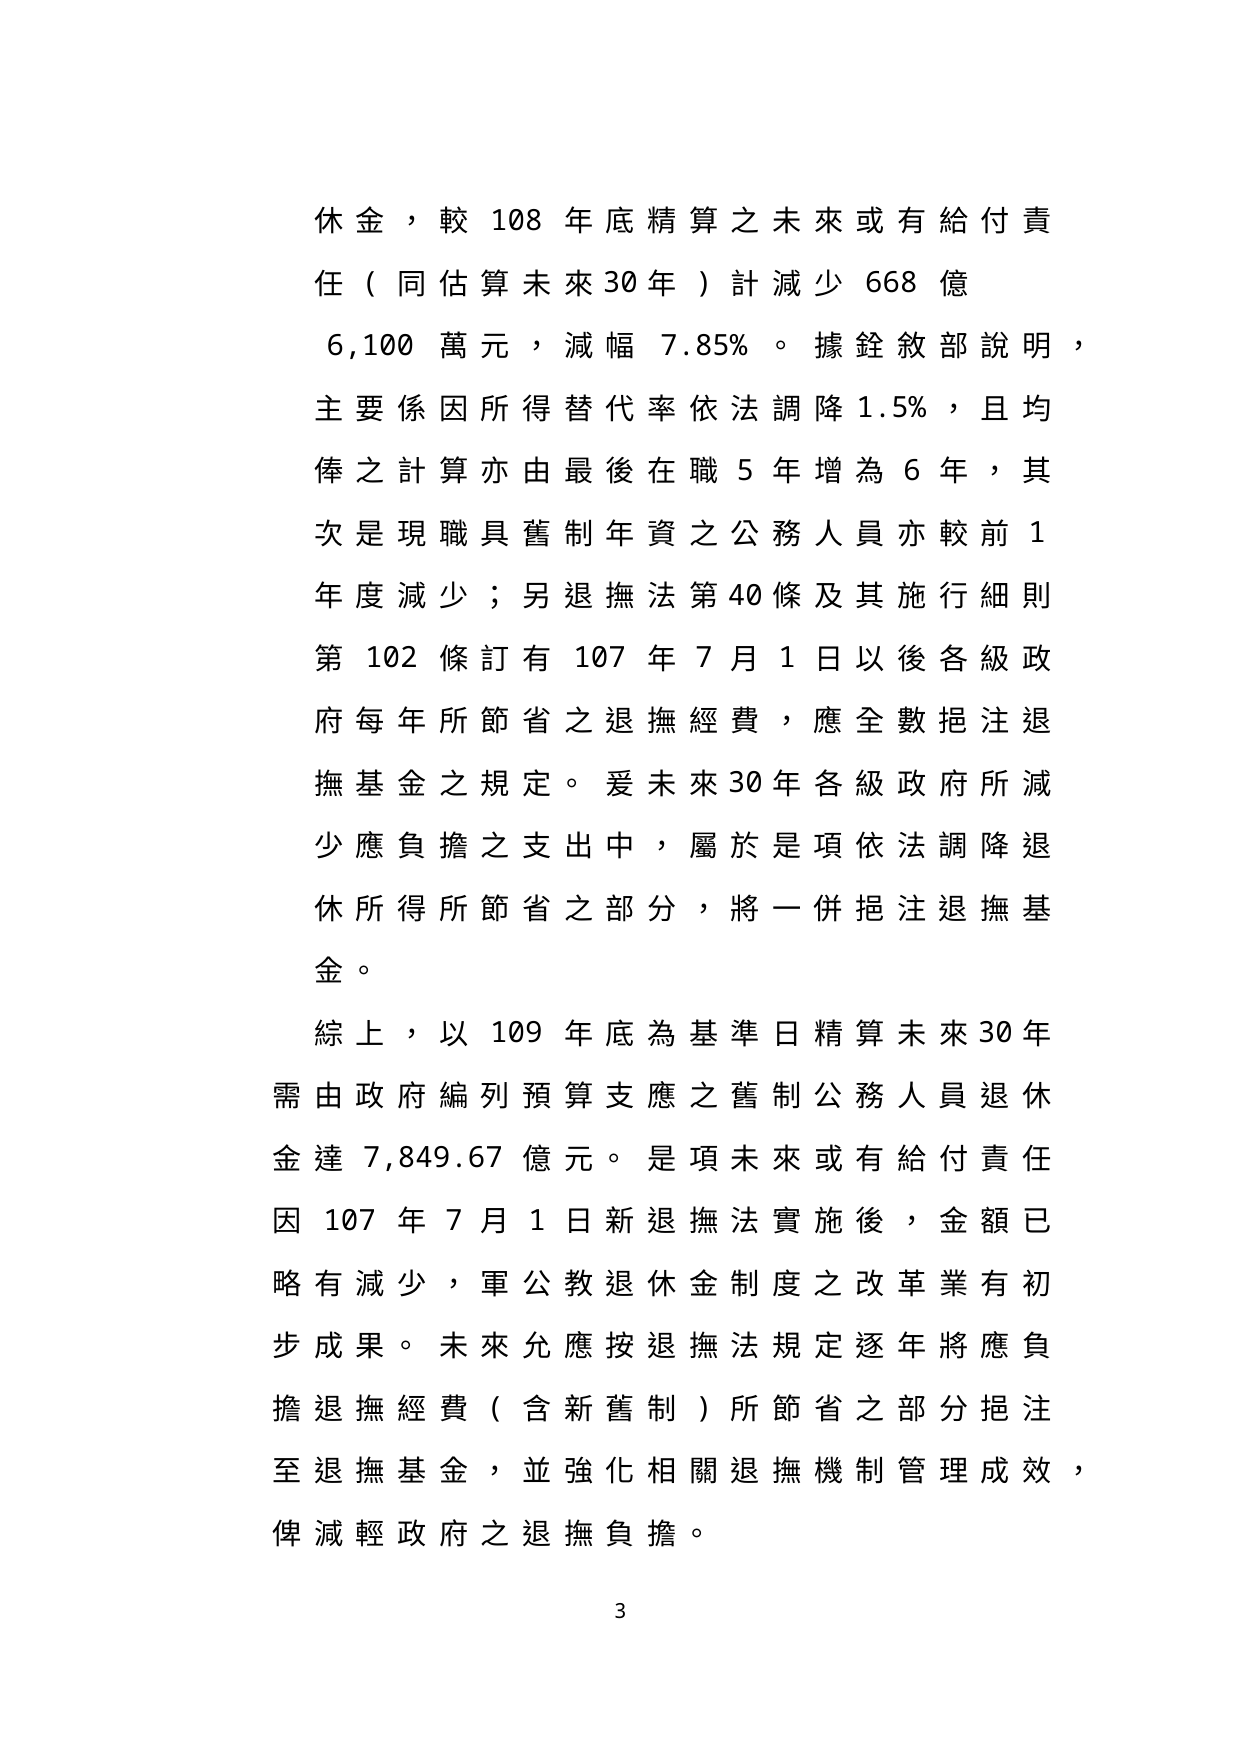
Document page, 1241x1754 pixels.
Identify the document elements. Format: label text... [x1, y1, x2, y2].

text 前揭以109年底為基準日精算未來30年需由政府編列預算支應之舊制公務人員退休金，較108年底精算之未來或有給付責任(同估算未來30年)計減少668億6,100萬元，減幅7.85%。據銓敘部說明，主要係因所得替代率依法調降1.5%，且均俸之計算亦由最後在職5年增為6年，其次是現職具舊制年資之公務人員亦較前1年度減少；另退撫法第40條及其施行細則第102條訂有107年7月1日以後各級政府每年所節省之退撫經費，應全數挹注退撫基金之規定。爰未來30年各級政府所減少應負擔之支出中，屬於是項依法調降退休所得所節省之部分，將一併挹注退撫基金。 [271, 177, 1058, 990]
text 綜上，以109年底為基準日精算未來30年需由政府編列預算支應之舊制公務人員退休金達7,849.67億元。是項未來或有給付責任因107年7月1日新退撫法實施後，金額已略有減少，軍公教退休金制度之改革業有初步成果。未來允應按退撫法規定逐年將應負擔退撫經費(含新舊制)所節省之部分挹注至退撫基金，並強化相關退撫機制管理成效，俾減輕政府之退撫負擔。 [242, 990, 1058, 1552]
